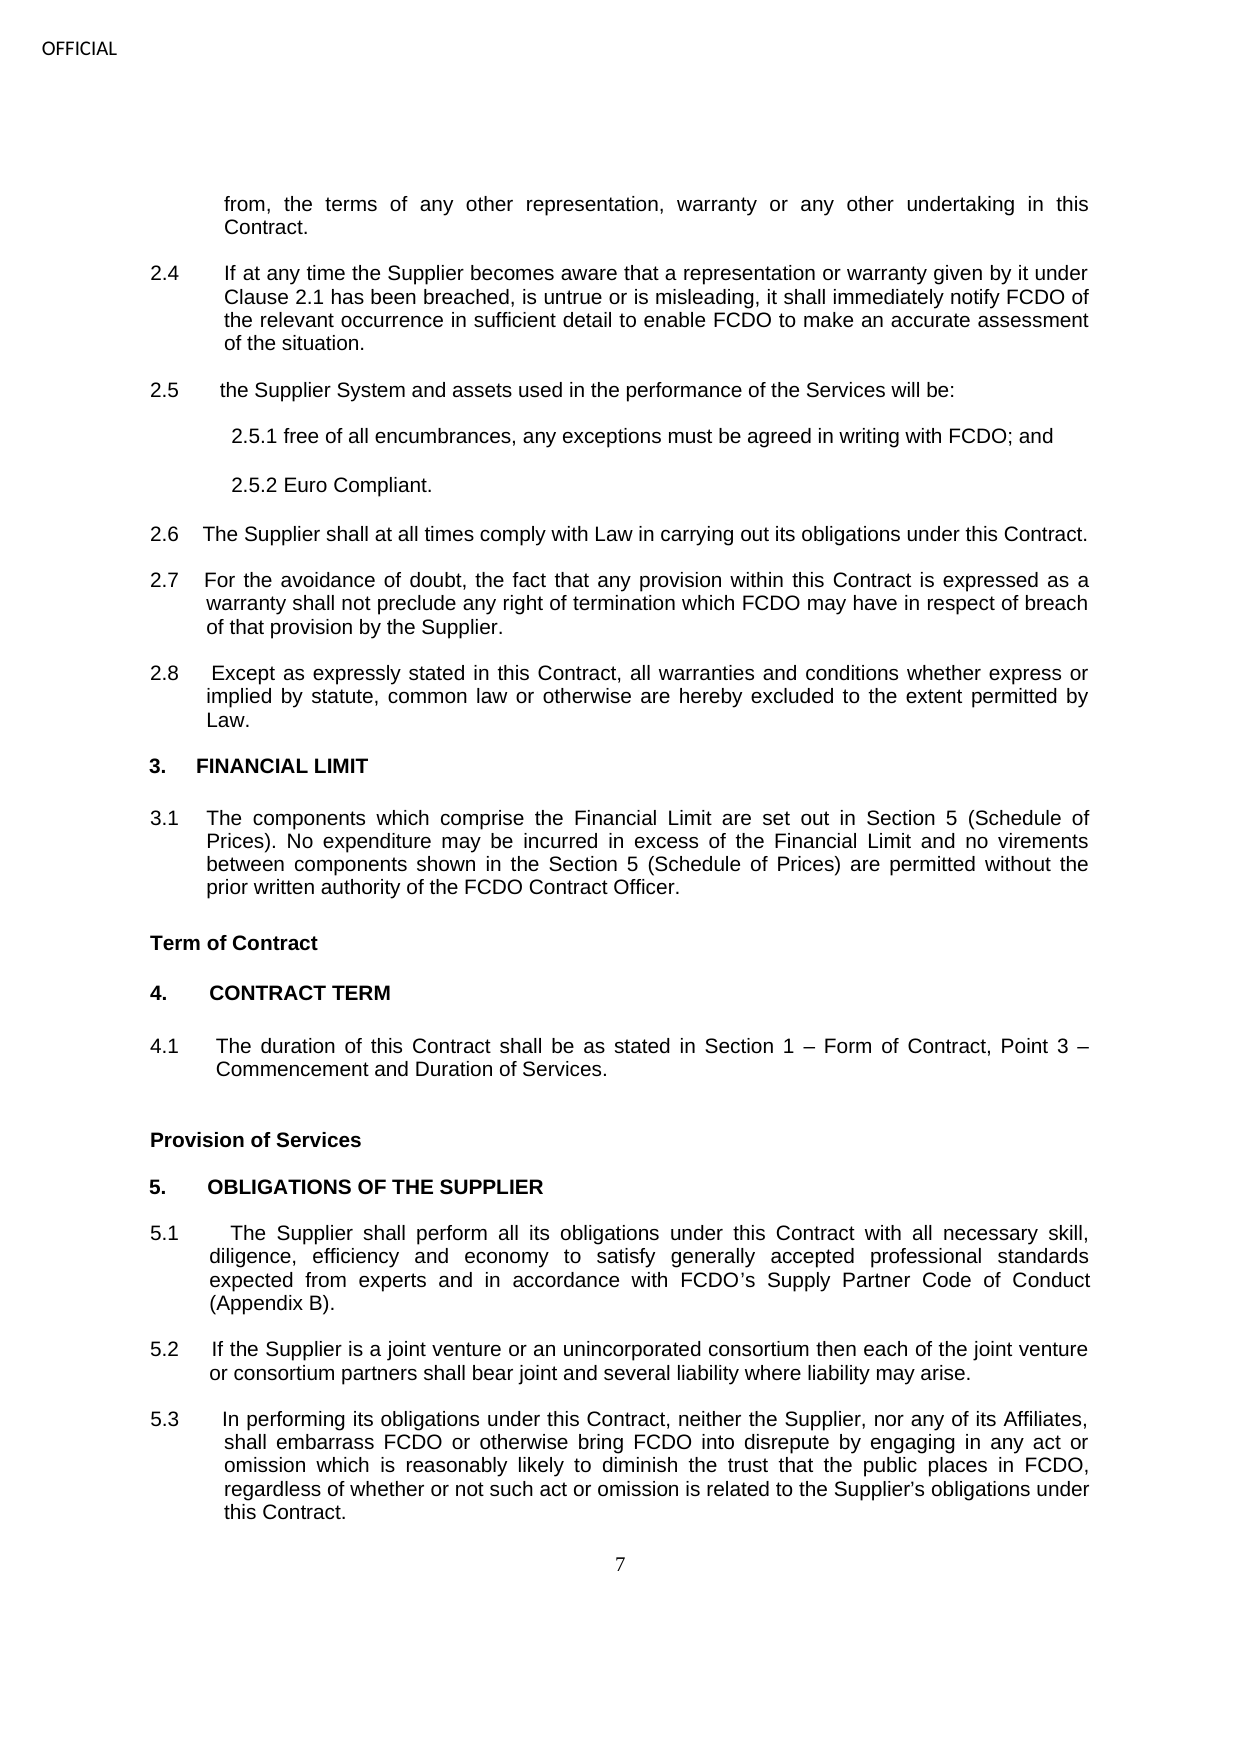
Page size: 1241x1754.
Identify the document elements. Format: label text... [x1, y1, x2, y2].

text 5.3 In performing its obligations under this Contract, neither the Supplier, nor any of its Affiliates, shall embarrass FCDO or otherwise bring FCDO into disrepute by engaging in any act or omission which is reasonably likely to diminish the trust that the public places in FCDO, regardless of whether or not such act or omission is related to the Supplier’s obligations under this Contract. [150, 1408, 1090, 1524]
text 3.1 The components which comprise the Financial Limit are set out in Section 5 (Schedule of Prices). No expenditure may be incurred in excess of the Financial Limit and no virements between components shown in the Section 5 (Schedule of Prices) are permitted without the prior written authority of the FCDO Contract Officer. [150, 806, 1090, 899]
text 2.5.1 free of all encumbrances, any exceptions must be agreed in writing with FCDO; and [225, 424, 1090, 448]
text 2.8 Except as expressly stated in this Contract, all warranties and conditions whether express or implied by statute, common law or otherwise are hereby excluded to the extent permitted by Law. [150, 662, 1090, 731]
list CONTRACT TERM [150, 981, 1090, 1004]
text 5.1 The Supplier shall perform all its obligations under this Contract with all necessary skill, diligence, efficiency and economy to satisfy generally accepted professional standards expected from experts and in accordance with FCDO’s Supply Partner Code of Conduct (Appendix B). [150, 1222, 1090, 1315]
text 2.7 For the avoidance of doubt, the fact that any provision within this Contract is expressed as a warranty shall not preclude any right of termination which FCDO may have in respect of breach of that provision by the Supplier. [150, 569, 1090, 638]
text 4.1 The duration of this Contract shall be as stated in Section 1 – Form of Contract, Point 3 – Commencement and Duration of Services. [150, 1035, 1090, 1081]
text 2.4 If at any time the Supplier becomes aware that a representation or warranty given by it under Clause 2.1 has been breached, is untrue or is misleading, it shall immediately notify FCDO of the relevant occurrence in sufficient detail to enable FCDO to make an accurate assessment of the situation. [150, 262, 1090, 355]
text 5. OBLIGATIONS OF THE SUPPLIER [149, 1175, 1090, 1198]
text from, the terms of any other representation, warranty or any other undertaking in this Contract. [150, 192, 1090, 239]
text 3. FINANCIAL LIMIT [149, 754, 1090, 778]
text 2.5 the Supplier System and assets used in the performance of the Services will be: [150, 378, 1090, 401]
text Provision of Services [150, 1129, 1090, 1152]
text 2.6 The Supplier shall at all times comply with Law in carrying out its obligations under this Contract. [150, 522, 1090, 546]
text 2.5.2 Euro Compliant. [225, 474, 1090, 497]
text Term of Contract [150, 931, 1090, 954]
text 5.2 If the Supplier is a joint venture or an unincorporated consortium then each of the joint venture or consortium partners shall bear joint and several liability where liability may arise. [150, 1338, 1090, 1384]
